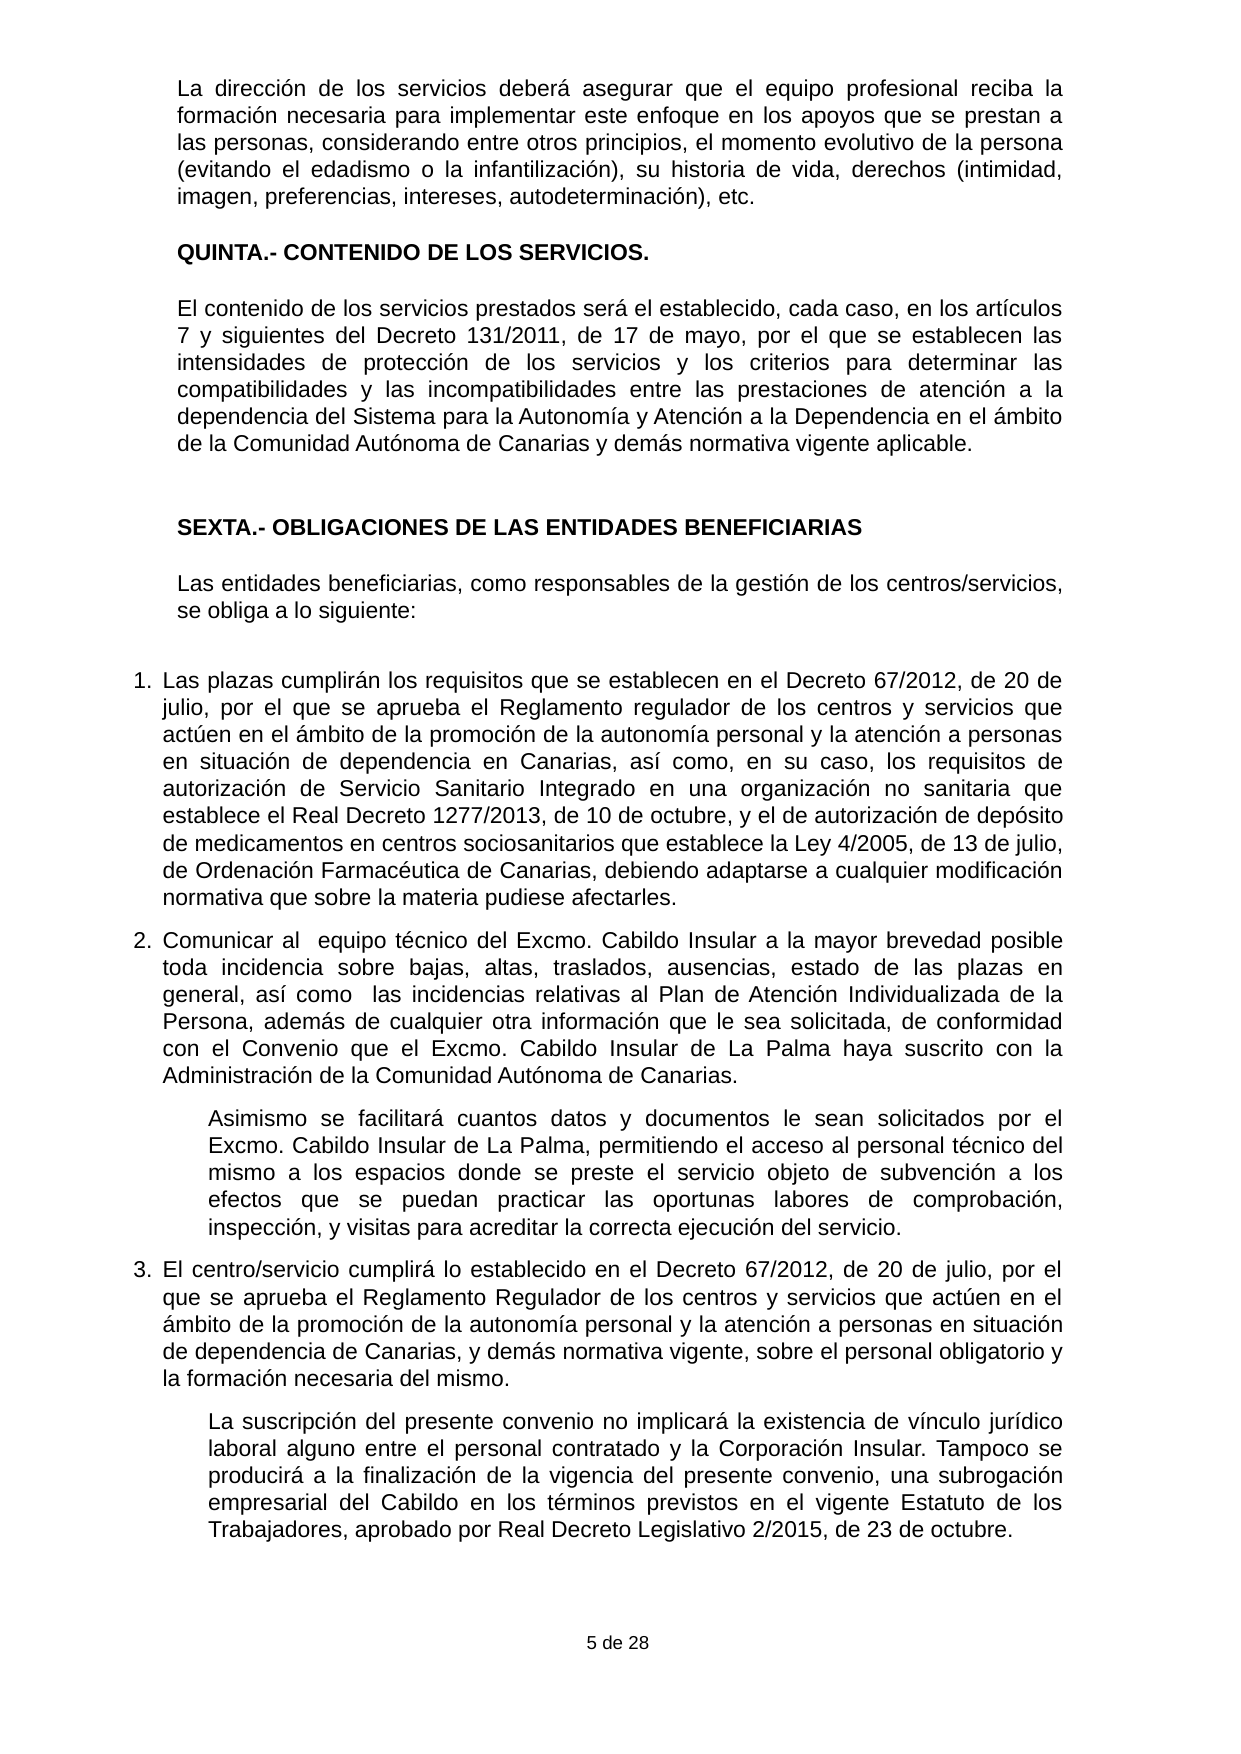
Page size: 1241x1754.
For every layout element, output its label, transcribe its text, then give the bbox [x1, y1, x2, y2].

text QUINTA.- CONTENIDO DE LOS SERVICIOS. [177, 239, 1064, 265]
list El centro/servicio cumplirá lo establecido en el Decreto 67/2012, de 20 de julio, por el que se aprueba el Reglamento Regulador de los centros y servicios que actúen en el ámbito de la promoción de la autonomía personal y la atención a personas en situación de dependencia de Canarias, y demás normativa vigente, sobre el personal obligatorio y la formación necesaria del mismo. [133, 1256, 1064, 1391]
text La dirección de los servicios deberá asegurar que el equipo profesional reciba la formación necesaria para implementar este enfoque en los apoyos que se prestan a las personas, considerando entre otros principios, el momento evolutivo de la persona (evitando el edadismo o la infantilización), su historia de vida, derechos (intimidad, imagen, preferencias, intereses, autodeterminación), etc. [177, 75, 1064, 210]
subtitle SEXTA.- OBLIGACIONES DE LAS ENTIDADES BENEFICIARIAS [177, 514, 1064, 540]
text La suscripción del presente convenio no implicará la existencia de vínculo jurídico laboral alguno entre el personal contratado y la Corporación Insular. Tampoco se producirá a la finalización de la vigencia del presente convenio, una subrogación empresarial del Cabildo en los términos previstos en el vigente Estatuto de los Trabajadores, aprobado por Real Decreto Legislativo 2/2015, de 23 de octubre. [208, 1408, 1064, 1542]
list Comunicar al equipo técnico del Excmo. Cabildo Insular a la mayor brevedad posible toda incidencia sobre bajas, altas, traslados, ausencias, estado de las plazas en general, así como las incidencias relativas al Plan de Atención Individualizada de la Persona, además de cualquier otra información que le sea solicitada, de conformidad con el Convenio que el Excmo. Cabildo Insular de La Palma haya suscrito con la Administración de la Comunidad Autónoma de Canarias. [133, 927, 1064, 1089]
text Las entidades beneficiarias, como responsables de la gestión de los centros/servicios, se obliga a lo siguiente: [177, 570, 1064, 623]
text El contenido de los servicios prestados será el establecido, cada caso, en los artículos 7 y siguientes del Decreto 131/2011, de 17 de mayo, por el que se establecen las intensidades de protección de los servicios y los criterios para determinar las compatibilidades y las incompatibilidades entre las prestaciones de atención a la dependencia del Sistema para la Autonomía y Atención a la Dependencia en el ámbito de la Comunidad Autónoma de Canarias y demás normativa vigente aplicable. [177, 295, 1064, 457]
list Las plazas cumplirán los requisitos que se establecen en el Decreto 67/2012, de 20 de julio, por el que se aprueba el Reglamento regulador de los centros y servicios que actúen en el ámbito de la promoción de la autonomía personal y la atención a personas en situación de dependencia en Canarias, así como, en su caso, los requisitos de autorización de Servicio Sanitario Integrado en una organización no sanitaria que establece el Real Decreto 1277/2013, de 10 de octubre, y el de autorización de depósito de medicamentos en centros sociosanitarios que establece la Ley 4/2005, de 13 de julio, de Ordenación Farmacéutica de Canarias, debiendo adaptarse a cualquier modificación normativa que sobre la materia pudiese afectarles. [133, 667, 1064, 910]
text Asimismo se facilitará cuantos datos y documentos le sean solicitados por el Excmo. Cabildo Insular de La Palma, permitiendo el acceso al personal técnico del mismo a los espacios donde se preste el servicio objeto de subvención a los efectos que se puedan practicar las oportunas labores de comprobación, inspección, y visitas para acreditar la correcta ejecución del servicio. [208, 1105, 1064, 1240]
